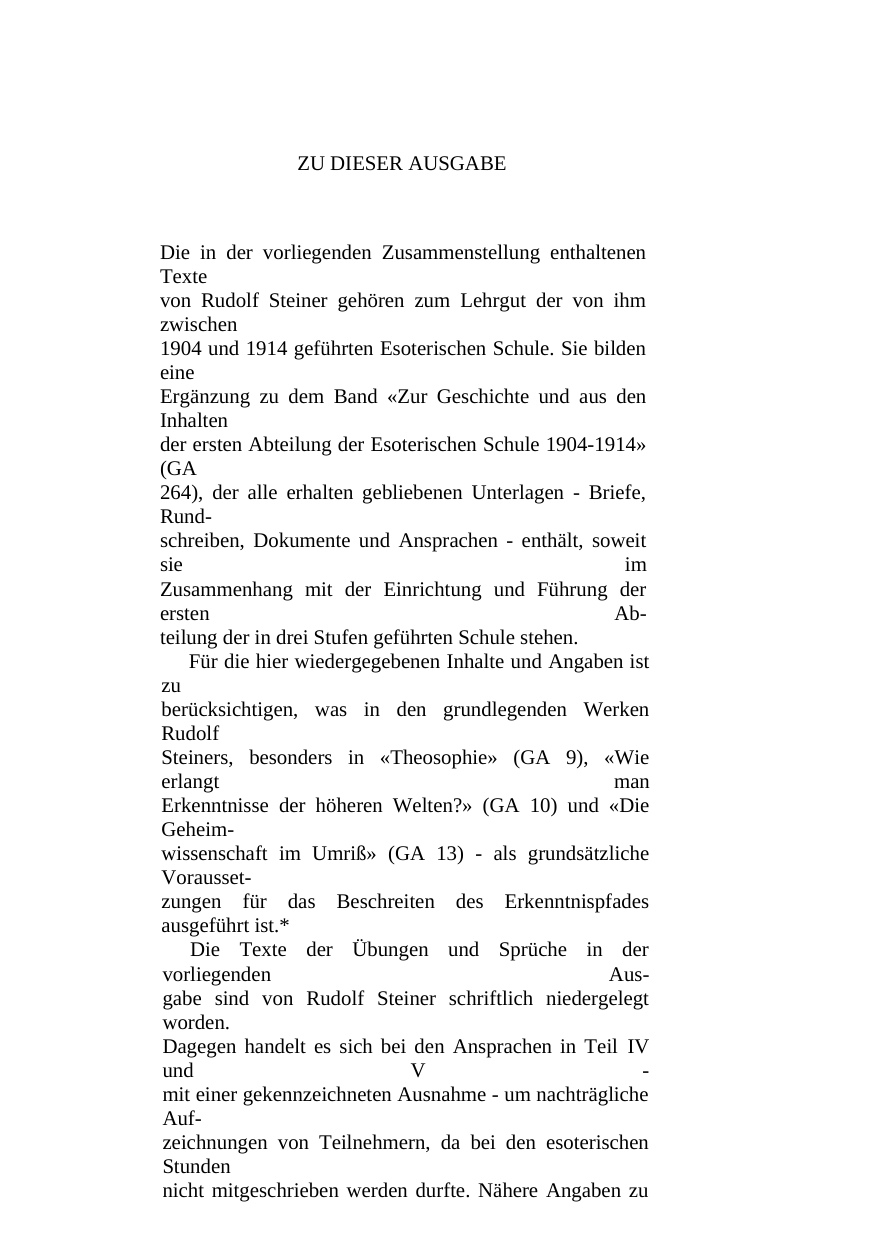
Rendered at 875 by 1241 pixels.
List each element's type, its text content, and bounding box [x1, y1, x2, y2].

text Die Texte der Übungen und Sprüche in der vorliegenden Aus- gabe sind von Rudolf Steiner schriftlich niedergelegt worden. Dagegen handelt es sich bei den Ansprachen in Teil IV und V - mit einer gekennzeichneten Ausnahme - um nachträgliche Auf- zeichnungen von Teilnehmern, da bei den esoterischen Stunden nicht mitgeschrieben werden durfte. Nähere Angaben zu [162, 937, 649, 1202]
text Für die hier wiedergegebenen Inhalte und Angaben ist zu berücksichtigen, was in den grundlegenden Werken Rudolf Steiners, besonders in «Theosophie» (GA 9), «Wie erlangt man Erkenntnisse der höheren Welten?» (GA 10) und «Die Geheim- wissenschaft im Umriß» (GA 13) - als grundsätzliche Vorausset- zungen für das Beschreiten des Erkenntnispfades ausgeführt ist.* [161, 649, 650, 937]
text ZU DIESER AUSGABE [160, 151, 644, 175]
text Die in der vorliegenden Zusammenstellung enthaltenen Texte von Rudolf Steiner gehören zum Lehrgut der von ihm zwischen 1904 und 1914 geführten Esoterischen Schule. Sie bilden eine Ergänzung zu dem Band «Zur Geschichte und aus den Inhalten der ersten Abteilung der Esoterischen Schule 1904-1914» (GA 264), der alle erhalten gebliebenen Unterlagen - Briefe, Rund- schreiben, Dokumente und Ansprachen - enthält, soweit sie im Zusammenhang mit der Einrichtung und Führung der ersten Ab- teilung der in drei Stufen geführten Schule stehen. [160, 239, 647, 649]
